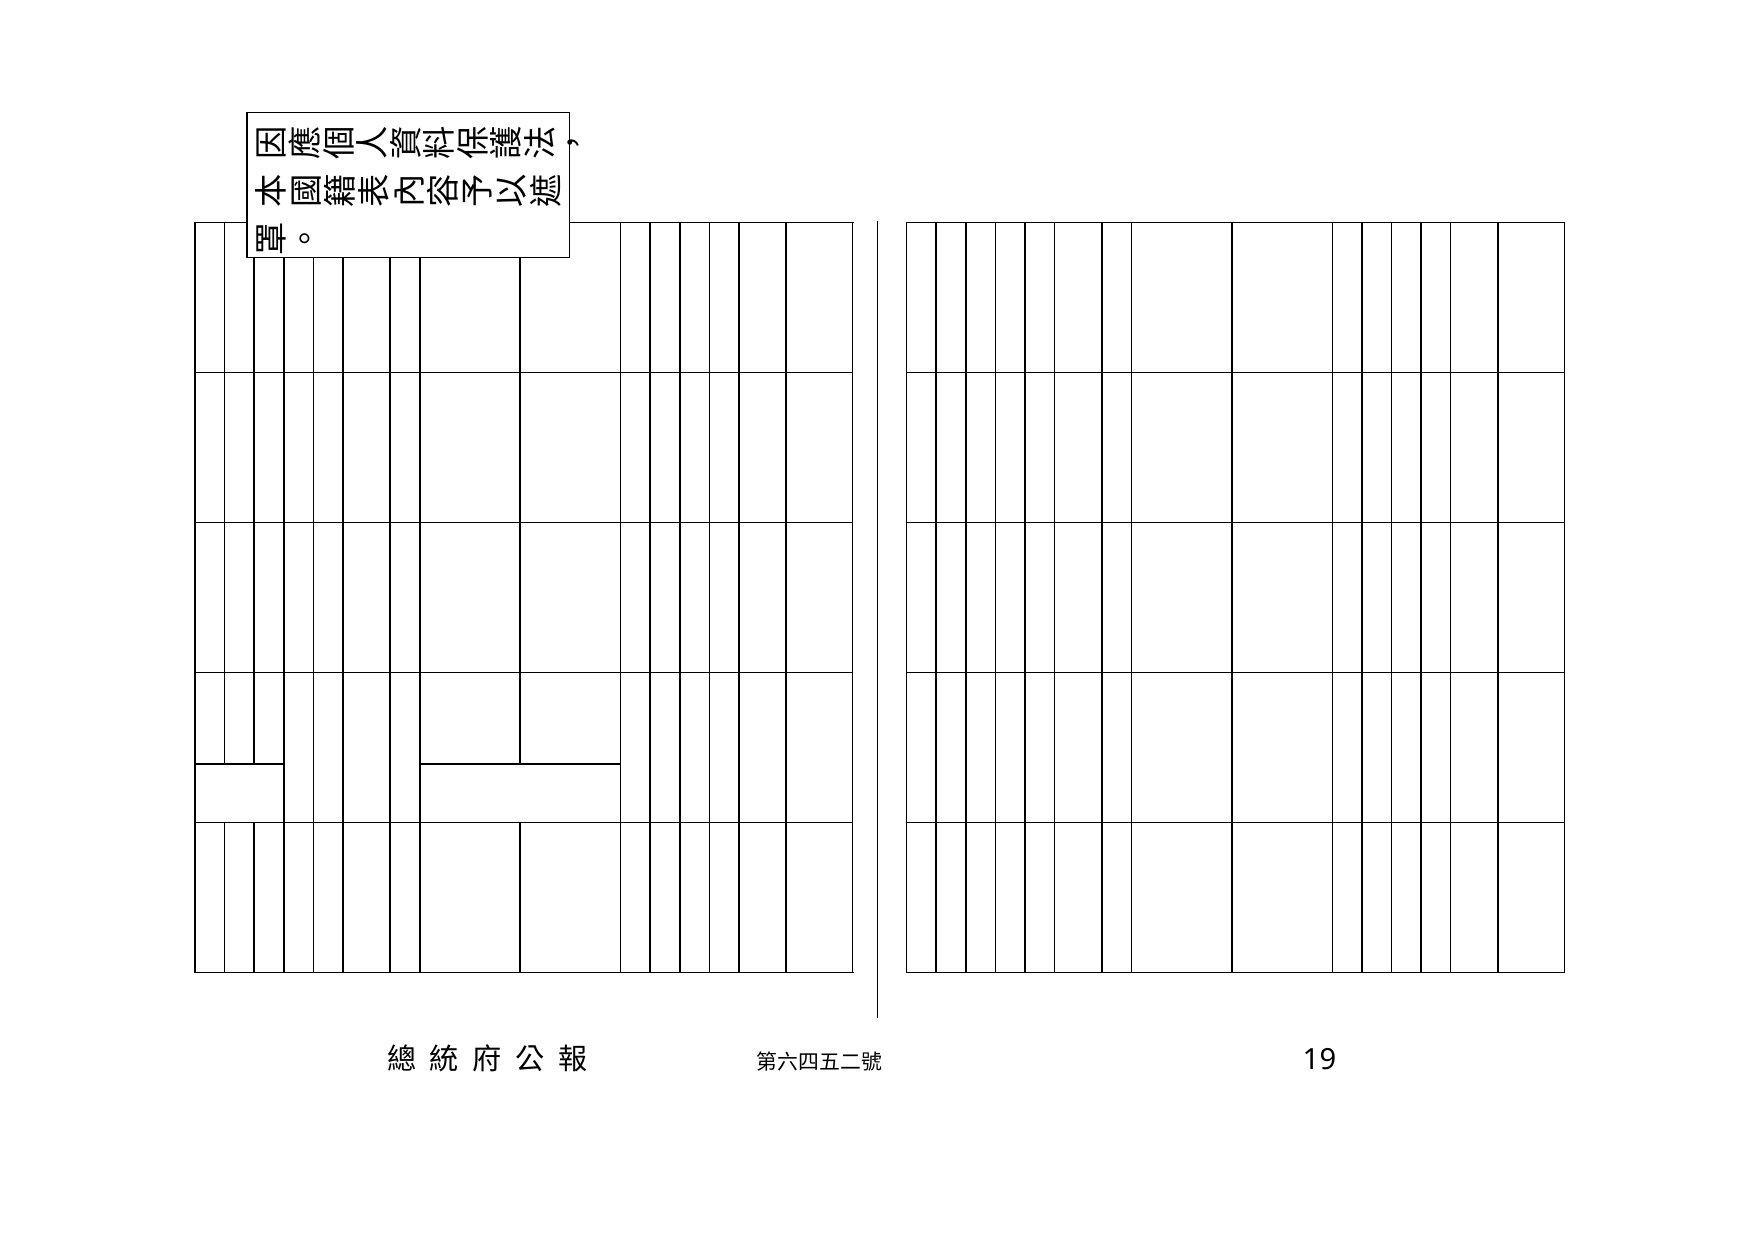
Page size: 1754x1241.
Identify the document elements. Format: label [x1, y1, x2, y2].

table_cell [1103, 373, 1131, 522]
table_cell [344, 373, 389, 522]
table_cell [344, 673, 389, 822]
table_cell [1451, 823, 1497, 972]
table_cell [967, 523, 995, 672]
table_header [344, 258, 389, 372]
table_header [621, 223, 649, 372]
table_cell [1499, 673, 1564, 822]
table_cell [1103, 223, 1131, 372]
table_cell [1499, 523, 1564, 672]
table_cell [391, 373, 419, 522]
table_header [740, 223, 785, 372]
table_cell [1392, 373, 1420, 522]
table_cell [1451, 523, 1497, 672]
table_cell [196, 765, 283, 822]
table_cell [1499, 823, 1564, 972]
table_cell [1333, 523, 1361, 672]
table_cell [621, 523, 649, 672]
table_cell [651, 823, 679, 972]
table_cell [1363, 673, 1391, 822]
table_cell [1363, 523, 1391, 672]
table_cell [907, 673, 935, 822]
table_cell [937, 373, 965, 522]
table_header [521, 223, 620, 372]
table_cell [344, 823, 389, 972]
table_cell [1132, 673, 1231, 822]
table_cell [1422, 223, 1450, 372]
table_cell [1333, 823, 1361, 972]
table_cell [421, 823, 519, 972]
table_cell [1132, 373, 1231, 522]
table_header [391, 258, 419, 372]
table_cell [740, 823, 785, 972]
table_cell [996, 223, 1024, 372]
table_cell [1055, 223, 1101, 372]
table_cell [787, 373, 852, 522]
table_cell [1026, 523, 1054, 672]
table_cell [1103, 673, 1131, 822]
table_cell [1233, 373, 1332, 522]
table_cell [521, 673, 620, 763]
table_cell [225, 673, 253, 763]
table_cell [521, 373, 620, 522]
table_cell [285, 823, 313, 972]
table_cell [710, 673, 738, 822]
table_cell [1363, 823, 1391, 972]
table_cell [314, 373, 342, 522]
table_cell [1132, 823, 1231, 972]
table_cell [937, 823, 965, 972]
table_cell [1333, 223, 1361, 372]
table_cell [740, 373, 785, 522]
table_cell [391, 523, 419, 672]
table_cell [787, 673, 852, 822]
table_cell [314, 823, 342, 972]
table_cell [1233, 523, 1332, 672]
table_cell [421, 765, 620, 822]
table_cell [196, 523, 224, 672]
table_cell [651, 673, 679, 822]
table_cell [1451, 673, 1497, 822]
table_cell [710, 523, 738, 672]
table_cell [225, 823, 253, 972]
table_header [787, 223, 852, 372]
table_header [285, 258, 313, 372]
table_cell [651, 373, 679, 522]
table_cell [1422, 523, 1450, 672]
table_cell [225, 523, 253, 672]
table_cell [1499, 373, 1564, 522]
table_cell [710, 373, 738, 522]
table_cell [1026, 673, 1054, 822]
table_cell [1233, 673, 1332, 822]
table_cell [1132, 523, 1231, 672]
table_cell [1451, 223, 1497, 372]
table_cell [967, 673, 995, 822]
table_cell [996, 373, 1024, 522]
table_cell [255, 823, 283, 972]
table_cell [1422, 823, 1450, 972]
table_cell [1363, 373, 1391, 522]
table_cell [1333, 373, 1361, 522]
table_cell [996, 523, 1024, 672]
table_cell [314, 523, 342, 672]
table_cell [521, 523, 620, 672]
table_cell [681, 823, 709, 972]
table_cell [196, 373, 224, 522]
table_header [421, 258, 519, 372]
table_cell [196, 673, 224, 763]
table_cell [1026, 223, 1054, 372]
table_cell [937, 673, 965, 822]
table_cell [1055, 523, 1101, 672]
table_cell [421, 523, 519, 672]
table_cell [1233, 223, 1332, 372]
table_cell [996, 823, 1024, 972]
table_cell [314, 673, 342, 822]
table_cell [1103, 823, 1131, 972]
table_cell [285, 523, 313, 672]
table_cell [421, 373, 519, 522]
table_cell [1499, 223, 1564, 372]
table_cell [907, 223, 935, 372]
table_cell [421, 673, 519, 763]
table_cell [907, 373, 935, 522]
table_cell [391, 673, 419, 822]
table_cell [967, 373, 995, 522]
table_cell [1132, 223, 1231, 372]
table_cell [787, 823, 852, 972]
table_cell [1392, 823, 1420, 972]
table_cell [196, 823, 224, 972]
table_cell [1055, 673, 1101, 822]
table_cell [1392, 673, 1420, 822]
table_cell [1392, 523, 1420, 672]
table_cell [681, 523, 709, 672]
table_cell [907, 523, 935, 672]
table_cell [1422, 373, 1450, 522]
table_cell [1026, 373, 1054, 522]
table_cell [996, 673, 1024, 822]
table_cell [391, 823, 419, 972]
table_cell [740, 673, 785, 822]
table_header [255, 258, 283, 372]
table_cell [344, 523, 389, 672]
table_cell [937, 523, 965, 672]
table_cell [907, 823, 935, 972]
table_cell [937, 223, 965, 372]
table_cell [1363, 223, 1391, 372]
table_cell [255, 523, 283, 672]
table_cell [651, 523, 679, 672]
table_cell [1055, 373, 1101, 522]
table_cell [740, 523, 785, 672]
table_cell [1422, 673, 1450, 822]
table_cell [621, 673, 649, 822]
table_cell [1333, 673, 1361, 822]
table_cell [681, 673, 709, 822]
table_header [314, 258, 342, 372]
table_cell [285, 373, 313, 522]
table_header [225, 223, 253, 372]
table_cell [285, 673, 313, 822]
table_header [651, 223, 679, 372]
table_cell [710, 823, 738, 972]
table_cell [787, 523, 852, 672]
table_cell [255, 373, 283, 522]
table_header [681, 223, 709, 372]
table_cell [255, 673, 283, 763]
table_cell [681, 373, 709, 522]
table_cell [1233, 823, 1332, 972]
table_cell [225, 373, 253, 522]
table_header [710, 223, 738, 372]
table_cell [621, 373, 649, 522]
table_cell [1451, 373, 1497, 522]
table_cell [521, 823, 620, 972]
table_cell [1055, 823, 1101, 972]
table_cell [621, 823, 649, 972]
table_cell [1026, 823, 1054, 972]
table_header [196, 223, 224, 372]
table_cell [967, 823, 995, 972]
table_cell [1392, 223, 1420, 372]
table_cell [1103, 523, 1131, 672]
table_cell [967, 223, 995, 372]
